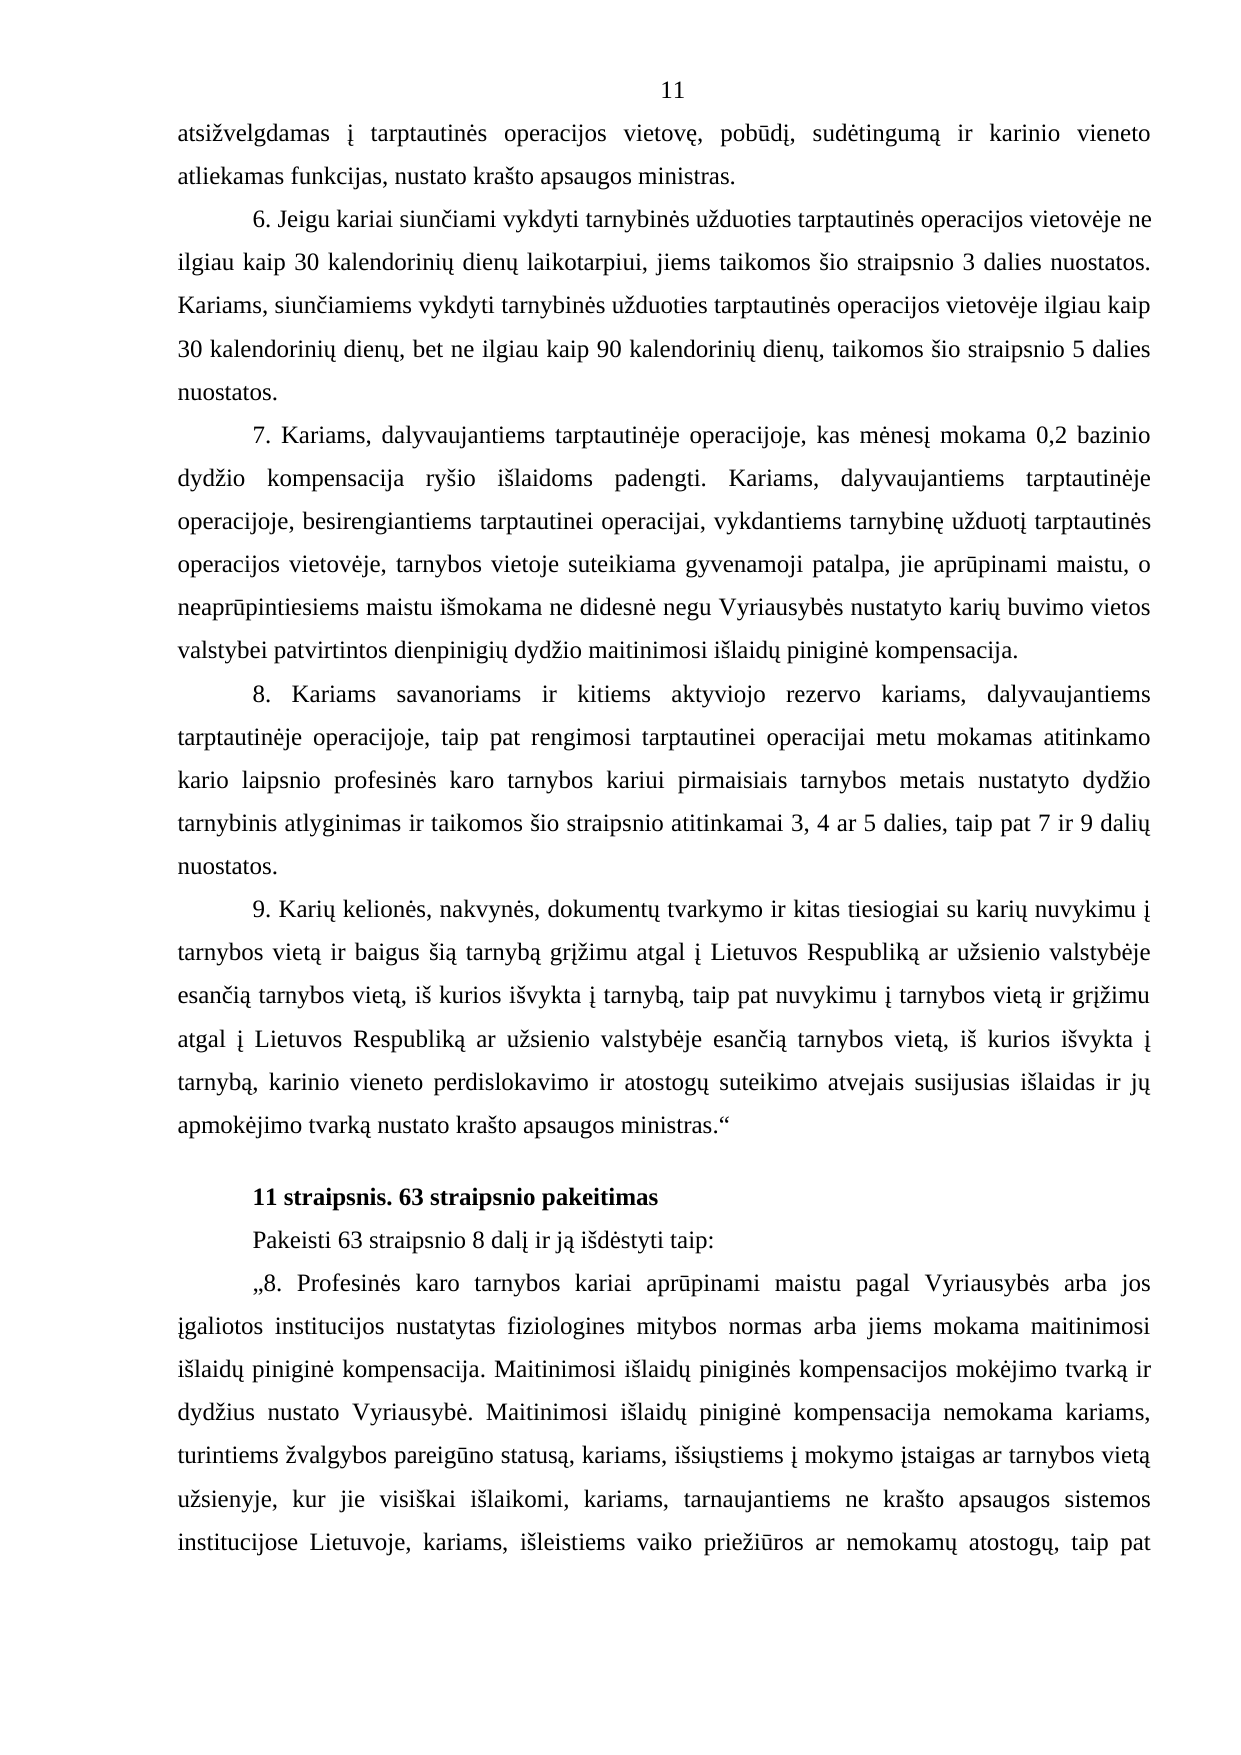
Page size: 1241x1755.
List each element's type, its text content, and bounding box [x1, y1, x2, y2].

text Pakeisti 63 straipsnio 8 dalį ir ją išdėstyti taip: [177, 1225, 1152, 1254]
text atsižvelgdamas į tarptautinės operacijos vietovę, pobūdį, sudėtingumą ir karinio vieneto atliekamas funkcijas, nustato krašto apsaugos ministras. [177, 118, 1152, 190]
text „8. Profesinės karo tarnybos kariai aprūpinami maistu pagal Vyriausybės arba jos įgaliotos institucijos nustatytas fiziologines mitybos normas arba jiems mokama maitinimosi išlaidų piniginė kompensacija. Maitinimosi išlaidų piniginės kompensacijos mokėjimo tvarką ir dydžius nustato Vyriausybė. Maitinimosi išlaidų piniginė kompensacija nemokama kariams, turintiems žvalgybos pareigūno statusą, kariams, išsiųstiems į mokymo įstaigas ar tarnybos vietą užsienyje, kur jie visiškai išlaikomi, kariams, tarnaujantiems ne krašto apsaugos sistemos institucijose Lietuvoje, kariams, išleistiems vaiko priežiūros ar nemokamų atostogų, taip pat [177, 1268, 1152, 1556]
text 7. Kariams, dalyvaujantiems tarptautinėje operacijoje, kas mėnesį mokama 0,2 bazinio dydžio kompensacija ryšio išlaidoms padengti. Kariams, dalyvaujantiems tarptautinėje operacijoje, besirengiantiems tarptautinei operacijai, vykdantiems tarnybinę užduotį tarptautinės operacijos vietovėje, tarnybos vietoje suteikiama gyvenamoji patalpa, jie aprūpinami maistu, o neaprūpintiesiems maistu išmokama ne didesnė negu Vyriausybės nustatyto karių buvimo vietos valstybei patvirtintos dienpinigių dydžio maitinimosi išlaidų piniginė kompensacija. [177, 420, 1152, 664]
text 9. Karių kelionės, nakvynės, dokumentų tvarkymo ir kitas tiesiogiai su karių nuvykimu į tarnybos vietą ir baigus šią tarnybą grįžimu atgal į Lietuvos Respubliką ar užsienio valstybėje esančią tarnybos vietą, iš kurios išvykta į tarnybą, taip pat nuvykimu į tarnybos vietą ir grįžimu atgal į Lietuvos Respubliką ar užsienio valstybėje esančią tarnybos vietą, iš kurios išvykta į tarnybą, karinio vieneto perdislokavimo ir atostogų suteikimo atvejais susijusias išlaidas ir jų apmokėjimo tvarką nustato krašto apsaugos ministras.“ [177, 894, 1152, 1139]
text 6. Jeigu kariai siunčiami vykdyti tarnybinės užduoties tarptautinės operacijos vietovėje ne ilgiau kaip 30 kalendorinių dienų laikotarpiui, jiems taikomos šio straipsnio 3 dalies nuostatos. Kariams, siunčiamiems vykdyti tarnybinės užduoties tarptautinės operacijos vietovėje ilgiau kaip 30 kalendorinių dienų, bet ne ilgiau kaip 90 kalendorinių dienų, taikomos šio straipsnio 5 dalies nuostatos. [177, 204, 1152, 406]
text 11 straipsnis. 63 straipsnio pakeitimas [177, 1182, 1152, 1211]
text 8. Kariams savanoriams ir kitiems aktyviojo rezervo kariams, dalyvaujantiems tarptautinėje operacijoje, taip pat rengimosi tarptautinei operacijai metu mokamas atitinkamo kario laipsnio profesinės karo tarnybos kariui pirmaisiais tarnybos metais nustatyto dydžio tarnybinis atlyginimas ir taikomos šio straipsnio atitinkamai 3, 4 ar 5 dalies, taip pat 7 ir 9 dalių nuostatos. [177, 679, 1152, 880]
